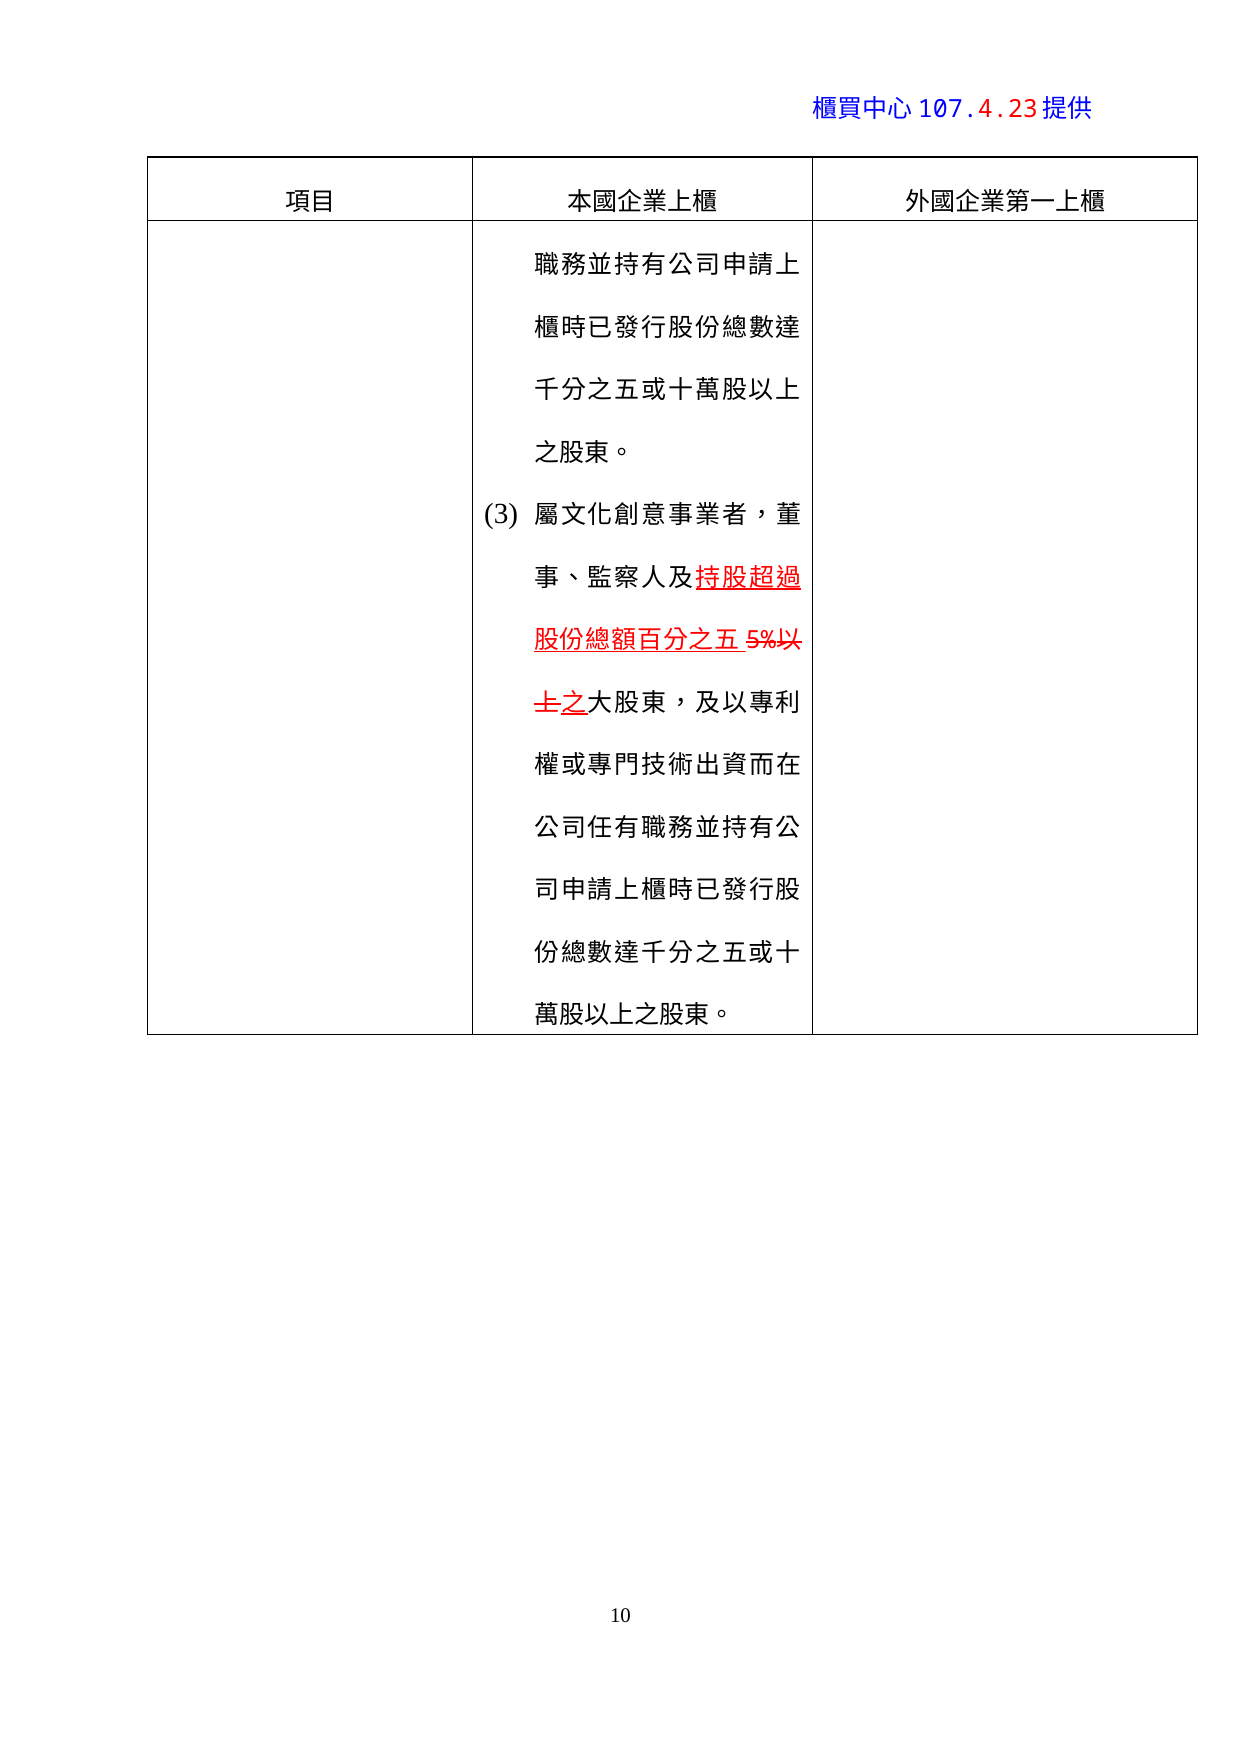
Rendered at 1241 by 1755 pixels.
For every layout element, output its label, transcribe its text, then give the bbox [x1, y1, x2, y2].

table_cell [148, 221, 472, 1033]
table_header 本國企業上櫃 [473, 158, 812, 220]
table_header 項目 [148, 158, 472, 220]
table_cell [813, 221, 1197, 1033]
table_header 外國企業第一上櫃 [813, 158, 1197, 220]
table_cell 職務並持有公司申請上櫃時已發行股份總數達千分之五或十萬股以上之股東。 屬文化創意事業者，董事、監察人及持股超過股份總額百分之五5%以上之大股東，及以專利權或專門技術出資而在公司任有職務並持有公司申請上櫃時已發行股份總數達千分之五或十萬股以上之股東。 [473, 221, 812, 1033]
